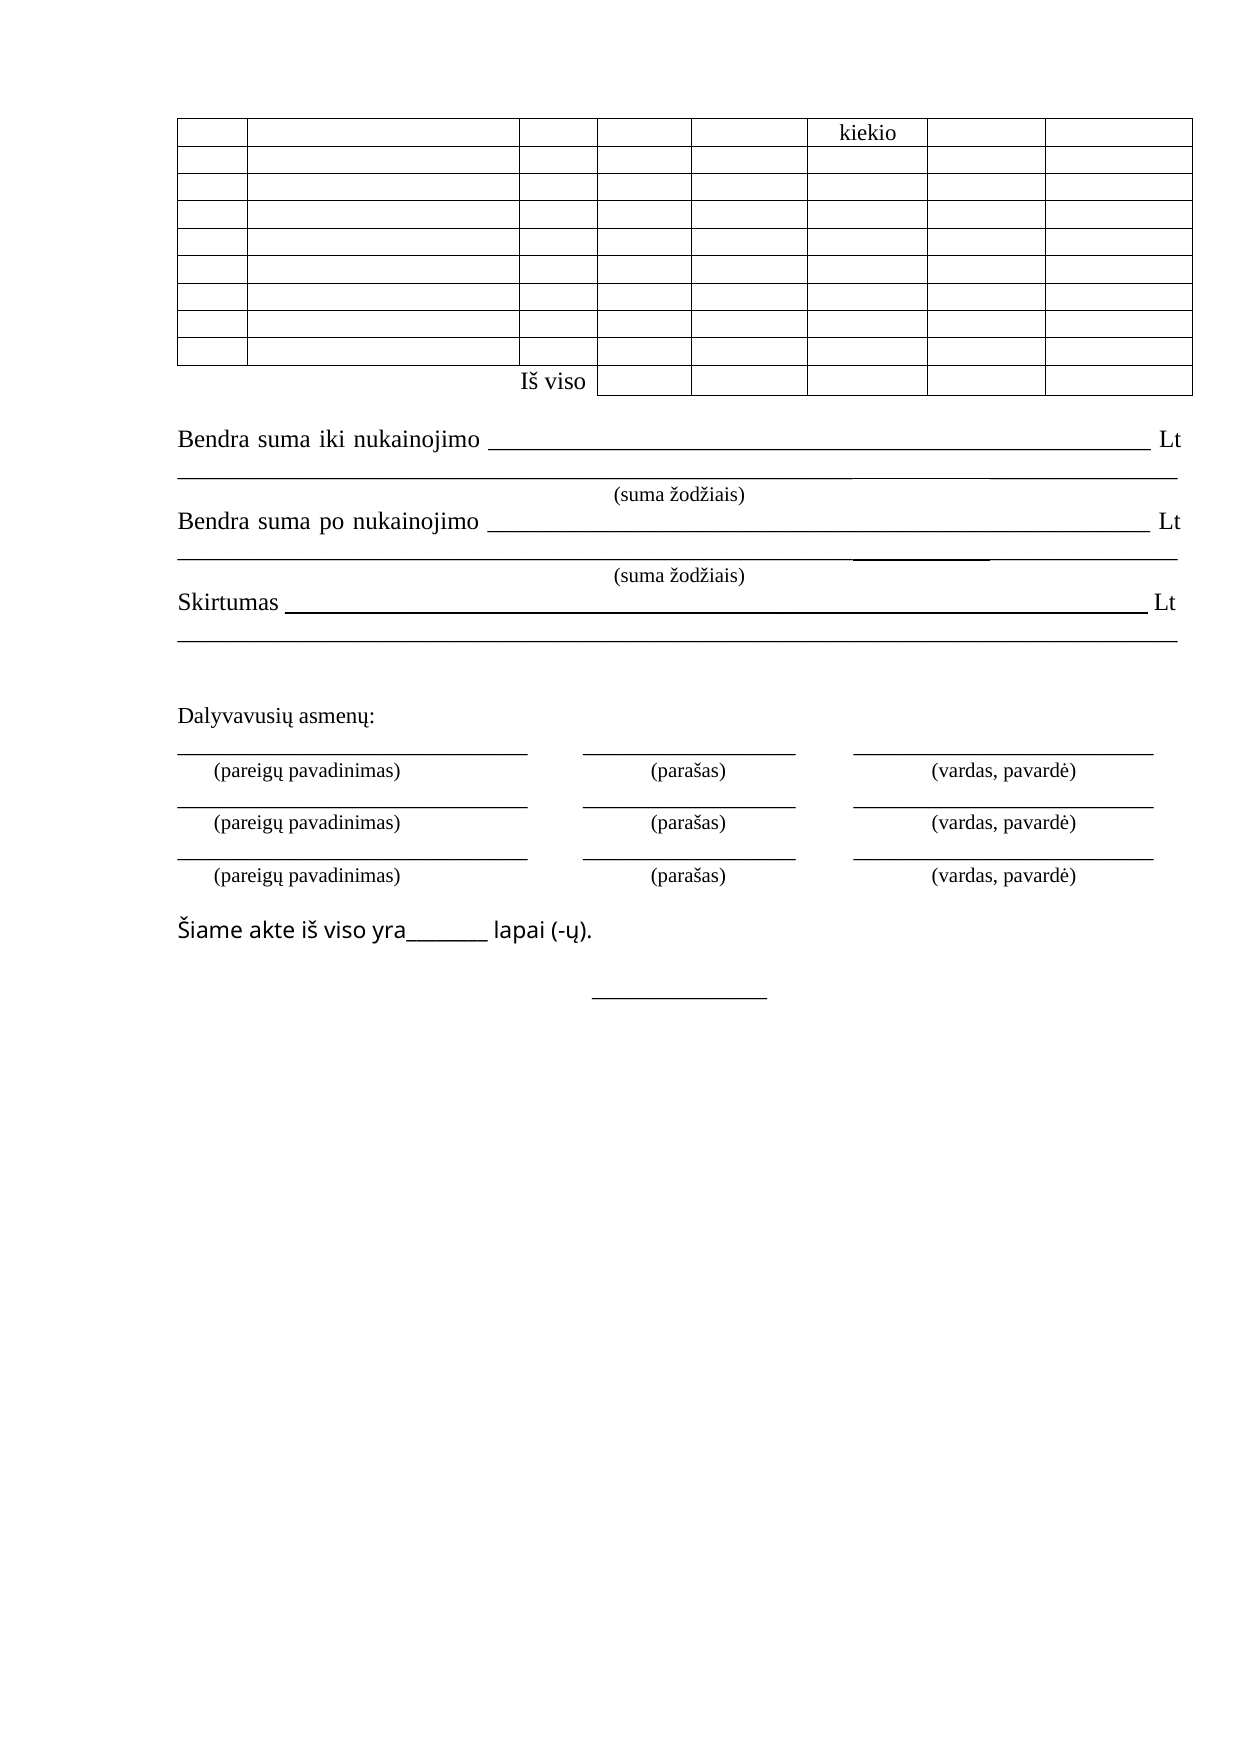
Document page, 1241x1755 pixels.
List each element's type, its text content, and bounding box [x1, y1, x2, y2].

table_cell [520, 174, 597, 200]
table_cell [1046, 119, 1192, 146]
table_cell [1046, 256, 1192, 282]
table_header [248, 119, 519, 146]
table_cell [692, 366, 807, 394]
table_cell [928, 147, 1045, 173]
table_cell [692, 147, 807, 173]
table_cell [692, 284, 807, 310]
table_cell [808, 284, 927, 310]
table_cell [598, 366, 691, 394]
table_cell [178, 338, 247, 365]
table_cell [692, 311, 807, 337]
table_cell [1046, 147, 1192, 173]
table_cell [248, 311, 519, 337]
text Bendra suma po nukainojimo _____________________________________________________ Lt ______________________________________________________ _______________ [177, 506, 1181, 563]
table_cell [928, 311, 1045, 337]
table_cell [692, 256, 807, 282]
table_cell [928, 119, 1045, 146]
text ____________________________ _________________ ________________________ [177, 729, 1181, 757]
table_cell [520, 311, 597, 337]
text ________________________________________________________________________________ [177, 616, 1181, 645]
text Dalyvavusių asmenų: [177, 702, 1181, 729]
table_cell [692, 119, 807, 146]
table_cell [598, 201, 691, 228]
table_cell [178, 256, 247, 282]
table_cell [1046, 338, 1192, 365]
table_cell [808, 201, 927, 228]
table_cell [692, 229, 807, 255]
table_cell [598, 311, 691, 337]
table_cell [598, 256, 691, 282]
table_cell [808, 366, 927, 394]
table_cell [808, 256, 927, 282]
table_cell [178, 284, 247, 310]
table_cell [520, 147, 597, 173]
table_cell [1046, 366, 1192, 394]
table_cell [248, 174, 519, 200]
table_cell [1046, 174, 1192, 200]
table_cell [248, 256, 519, 282]
text ____________________________ _________________ ________________________ [177, 782, 1181, 810]
table_cell [692, 338, 807, 365]
table_cell [248, 284, 519, 310]
table_cell [520, 284, 597, 310]
table_cell [808, 147, 927, 173]
table_cell [178, 174, 247, 200]
table_cell [598, 147, 691, 173]
table_cell [928, 201, 1045, 228]
table_cell [598, 284, 691, 310]
text Bendra suma iki nukainojimo _____________________________________________________ Lt ______________________________________________________ _______________ [177, 424, 1181, 482]
table_cell [928, 256, 1045, 282]
text (pareigų pavadinimas) (parašas) (vardas, pavardė) [177, 863, 1181, 887]
table_cell [1046, 284, 1192, 310]
table_cell Iš viso [177, 366, 597, 394]
table_cell [692, 174, 807, 200]
table_cell [808, 338, 927, 365]
table_cell [1046, 201, 1192, 228]
table_cell [248, 229, 519, 255]
table_cell [1046, 311, 1192, 337]
table_cell [178, 201, 247, 228]
table_cell [520, 229, 597, 255]
table_cell [248, 201, 519, 228]
table_cell [178, 229, 247, 255]
text (pareigų pavadinimas) (parašas) (vardas, pavardė) [177, 757, 1181, 782]
table_cell [598, 229, 691, 255]
table_cell kiekio [808, 119, 927, 146]
text (pareigų pavadinimas) (parašas) (vardas, pavardė) [177, 810, 1181, 834]
text (suma žodžiais) [177, 482, 1181, 506]
table_cell [178, 311, 247, 337]
text Šiame akte iš viso yra________ lapai (-ų). [177, 913, 1181, 945]
table_cell [808, 311, 927, 337]
table_cell [928, 174, 1045, 200]
table_cell [598, 174, 691, 200]
text ____________________________ _________________ ________________________ [177, 834, 1181, 863]
table_cell [178, 147, 247, 173]
table_cell [928, 229, 1045, 255]
table_cell [520, 338, 597, 365]
table_cell [928, 338, 1045, 365]
text Skirtumas ______ ______________________________ _____________________________ Lt [177, 587, 1181, 616]
table_cell [520, 201, 597, 228]
table_cell [928, 284, 1045, 310]
table_cell [1046, 229, 1192, 255]
text ______________ [177, 973, 1181, 1002]
table_header [520, 119, 597, 146]
table_header [178, 119, 247, 146]
table_cell [598, 338, 691, 365]
text (suma žodžiais) [177, 563, 1181, 587]
table_cell [808, 174, 927, 200]
table_cell [248, 338, 519, 365]
table_cell [928, 366, 1045, 394]
table_cell [520, 256, 597, 282]
table_cell [248, 147, 519, 173]
table_cell [692, 201, 807, 228]
table_header [598, 119, 691, 146]
table_cell [808, 229, 927, 255]
